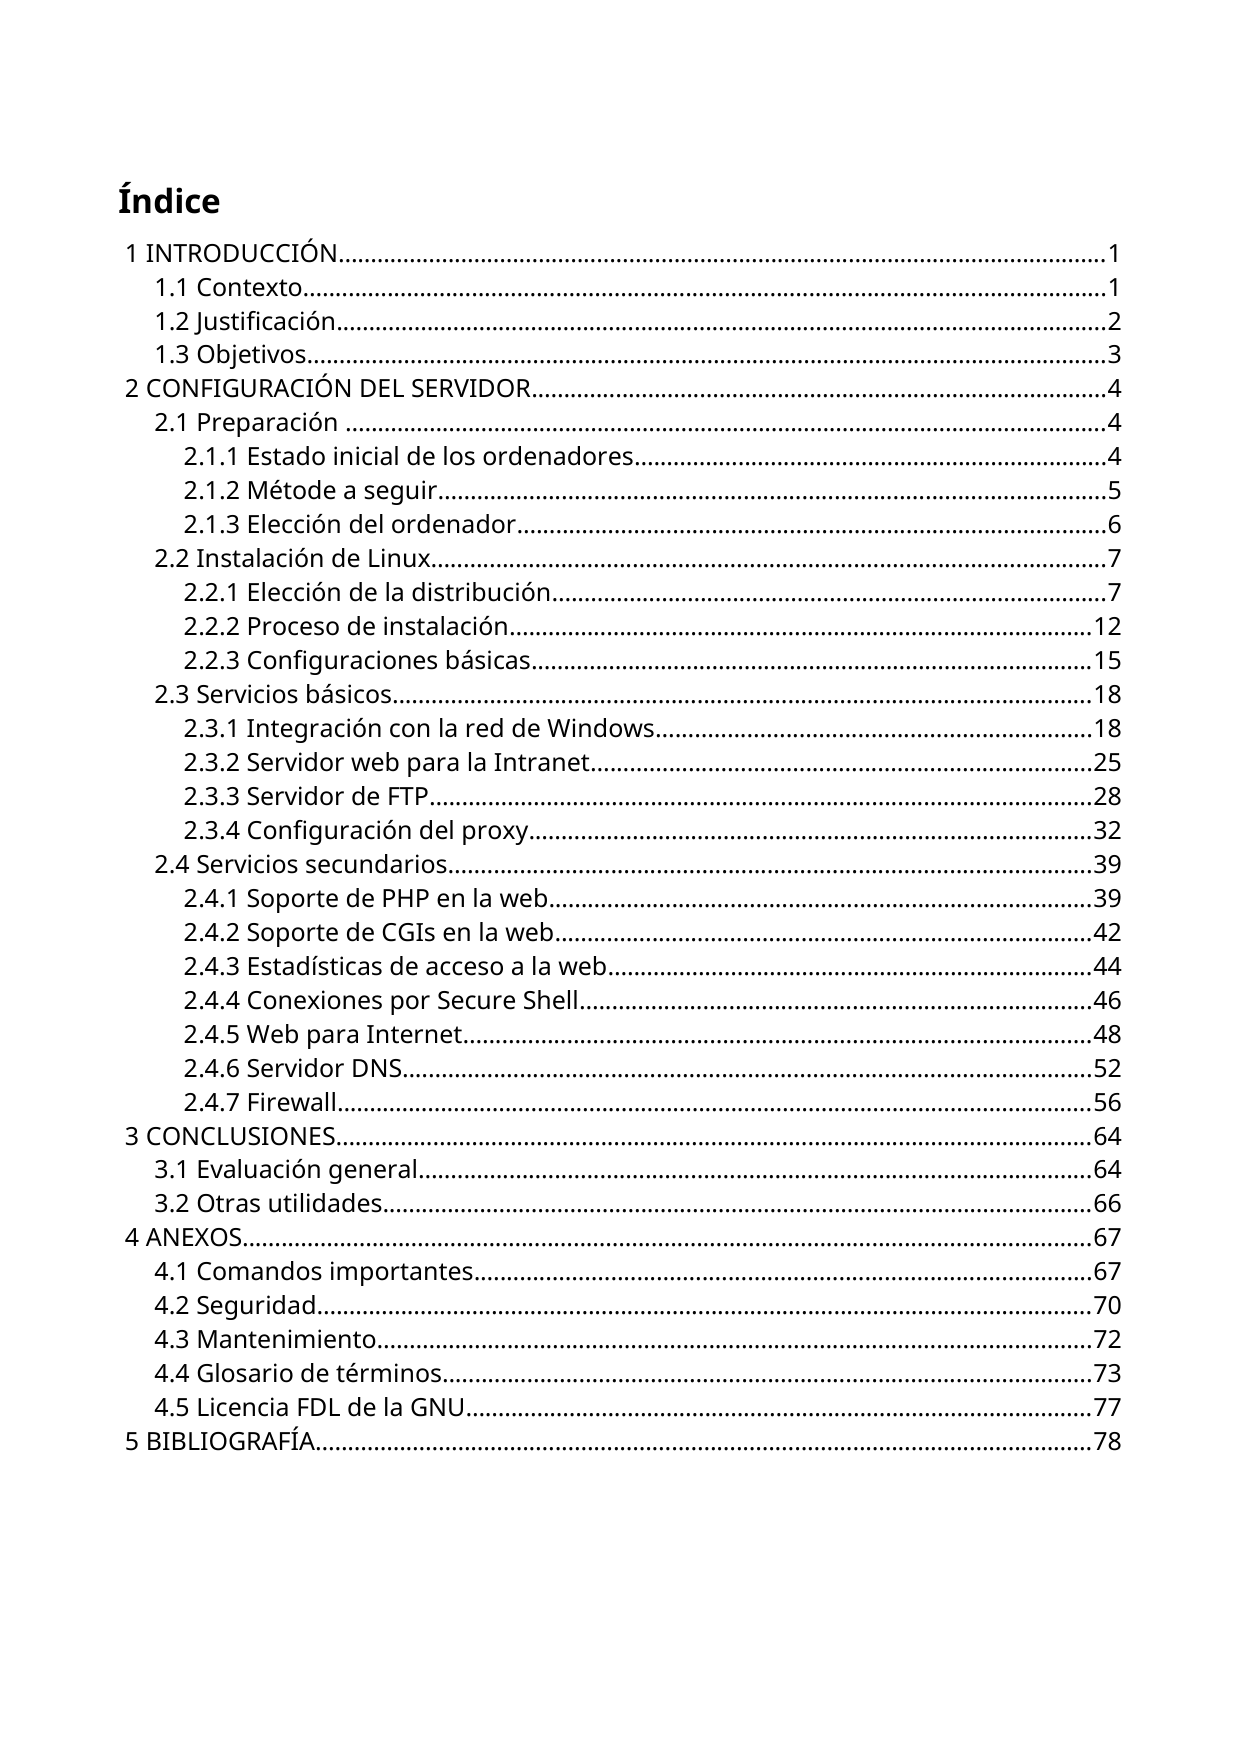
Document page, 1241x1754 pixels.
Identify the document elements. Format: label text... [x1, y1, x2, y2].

text 2.4.4 Conexiones por Secure Shell 46 [177, 983, 1122, 1017]
text 2.4.6 Servidor DNS 52 [177, 1051, 1122, 1084]
text 4.4 Glosario de términos 73 [148, 1356, 1122, 1390]
text 4.2 Seguridad 70 [148, 1288, 1122, 1322]
subtitle Índice [118, 177, 1122, 223]
text 2.4.1 Soporte de PHP en la web 39 [177, 881, 1122, 915]
text 2.2.1 Elección de la distribución 7 [177, 575, 1122, 609]
text 3.2 Otras utilidades 66 [148, 1186, 1122, 1220]
text 2.1 Preparación 4 [148, 405, 1122, 439]
text 2.4.5 Web para Internet 48 [177, 1017, 1122, 1051]
text 2.1.2 Métode a seguir 5 [177, 473, 1122, 507]
text 2.3.3 Servidor de FTP 28 [177, 779, 1122, 813]
text 2.4.2 Soporte de CGIs en la web 42 [177, 915, 1122, 949]
text 4.5 Licencia FDL de la GNU 77 [148, 1390, 1122, 1424]
text 2.3 Servicios básicos 18 [148, 677, 1122, 711]
text 3 CONCLUSIONES 64 [118, 1118, 1122, 1152]
text 2.3.4 Configuración del proxy 32 [177, 813, 1122, 847]
text 2.4.3 Estadísticas de acceso a la web 44 [177, 949, 1122, 983]
text 1.2 Justificación 2 [148, 303, 1122, 337]
text 5 BIBLIOGRAFÍA 78 [118, 1424, 1122, 1458]
text 2.3.1 Integración con la red de Windows 18 [177, 711, 1122, 745]
text 4.3 Mantenimiento 72 [148, 1322, 1122, 1356]
text 1 INTRODUCCIÓN 1 [118, 236, 1122, 269]
text 2.4.7 Firewall 56 [177, 1084, 1122, 1118]
text 4.1 Comandos importantes 67 [148, 1254, 1122, 1288]
text 2.2 Instalación de Linux 7 [148, 541, 1122, 575]
text 4 ANEXOS 67 [118, 1220, 1122, 1254]
text 1.3 Objetivos 3 [148, 337, 1122, 371]
text 2.1.3 Elección del ordenador 6 [177, 507, 1122, 541]
text 2.2.2 Proceso de instalación 12 [177, 609, 1122, 643]
text 2.3.2 Servidor web para la Intranet 25 [177, 745, 1122, 779]
text 2.4 Servicios secundarios 39 [148, 847, 1122, 881]
text 2.1.1 Estado inicial de los ordenadores 4 [177, 439, 1122, 473]
text 2.2.3 Configuraciones básicas 15 [177, 643, 1122, 677]
text 1.1 Contexto 1 [148, 269, 1122, 303]
text 2 CONFIGURACIÓN DEL SERVIDOR 4 [118, 371, 1122, 405]
text 3.1 Evaluación general 64 [148, 1152, 1122, 1186]
